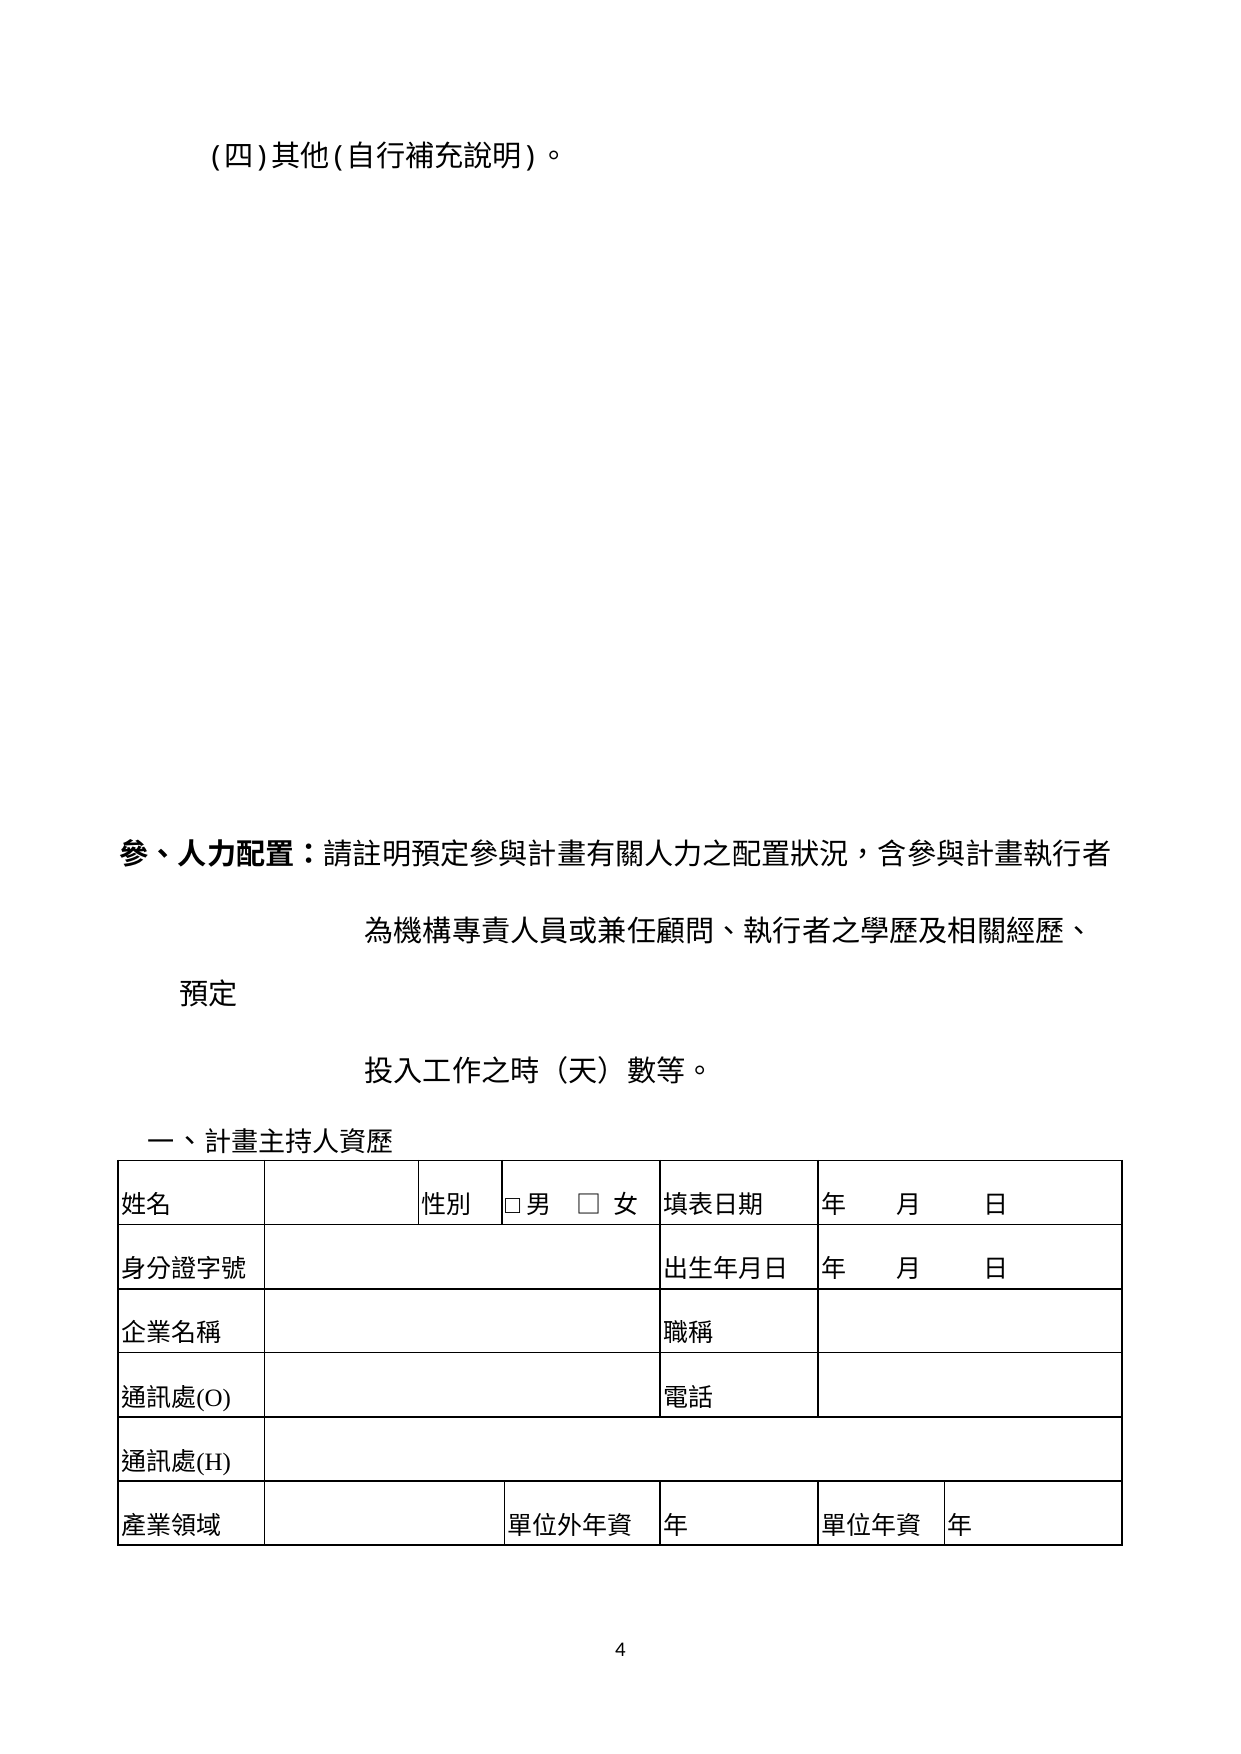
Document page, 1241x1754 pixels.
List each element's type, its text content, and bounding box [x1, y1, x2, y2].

table_cell 出生年月日 [661, 1225, 817, 1288]
table_cell 通訊處(H) [119, 1418, 264, 1480]
text 投入工作之時（天）數等。 [119, 1027, 1122, 1090]
table_cell 通訊處(O) [119, 1353, 264, 1416]
text (四)其他(自行補充說明)。 [118, 112, 1122, 175]
table_cell [265, 1353, 659, 1416]
table_header [265, 1161, 418, 1224]
text 為機構專責人員或兼任顧問、執行者之學歷及相關經歷、預定 [119, 887, 1122, 1012]
table_header □ 男 □ 女 [503, 1161, 659, 1224]
table_cell 身分證字號 [119, 1225, 264, 1288]
table_cell 產業領域 [119, 1482, 264, 1544]
table_cell 年 月 日 [819, 1225, 1121, 1288]
table_header 年 月 日 [819, 1161, 1121, 1224]
table_cell [265, 1290, 659, 1352]
table_cell [265, 1482, 504, 1544]
table_cell [819, 1353, 1121, 1416]
table_cell [265, 1418, 1121, 1480]
table_cell 單位年資 [819, 1482, 944, 1544]
table_cell 企業名稱 [119, 1290, 264, 1352]
table_cell [265, 1225, 659, 1288]
table_cell 電話 [661, 1353, 817, 1416]
table_cell 單位外年資 [505, 1482, 659, 1544]
table_cell 年 [945, 1482, 1121, 1544]
table_cell [819, 1290, 1121, 1352]
table_cell 年 [661, 1482, 817, 1544]
table_header 填表日期 [661, 1161, 817, 1224]
table_cell 職稱 [661, 1290, 817, 1352]
table_header 性別 [419, 1161, 501, 1224]
text 一、計畫主持人資歷 [148, 1097, 1122, 1160]
table_header 姓名 [119, 1161, 264, 1224]
text 參、人力配置：請註明預定參與計畫有關人力之配置狀況，含參與計畫執行者 [119, 810, 1122, 872]
